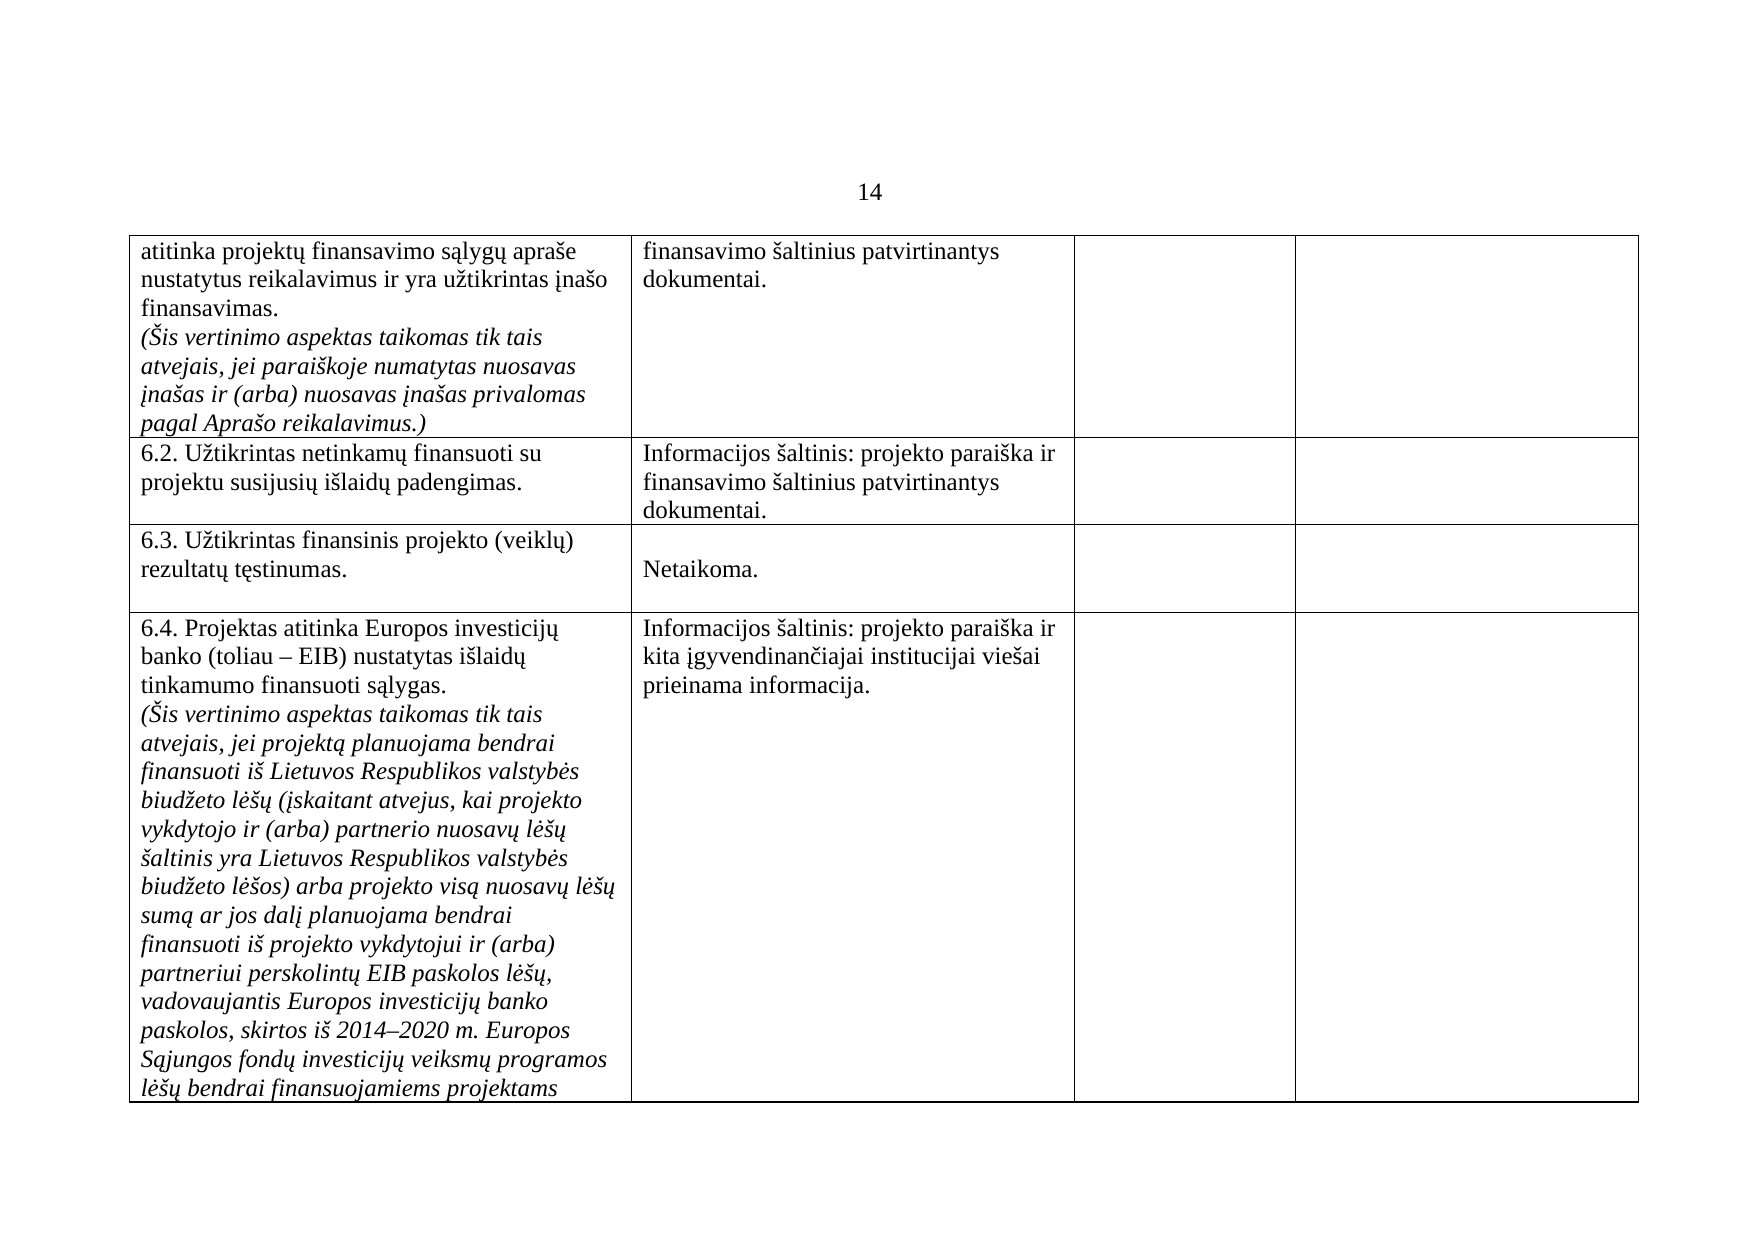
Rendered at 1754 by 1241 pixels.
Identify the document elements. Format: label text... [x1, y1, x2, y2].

table_cell Netaikoma. [632, 525, 1074, 612]
table_cell [1075, 525, 1295, 612]
table_cell Informacijos šaltinis: projekto paraiška ir kita įgyvendinančiajai institucijai viešai prieinama informacija. [632, 613, 1074, 1101]
table_cell [1296, 438, 1638, 524]
table_cell [1296, 236, 1638, 437]
table_cell [1075, 438, 1295, 524]
table_cell 6.2. Užtikrintas netinkamų finansuoti su projektu susijusių išlaidų padengimas. [130, 438, 631, 524]
table_cell Informacijos šaltinis: projekto paraiška ir finansavimo šaltinius patvirtinantys dokumentai. [632, 438, 1074, 524]
table_cell [1296, 525, 1638, 612]
table_cell atitinka projektų finansavimo sąlygų apraše nustatytus reikalavimus ir yra užtikrintas įnašo finansavimas. (Šis vertinimo aspektas taikomas tik tais atvejais, jei paraiškoje numatytas nuosavas įnašas ir (arba) nuosavas įnašas privalomas pagal Aprašo reikalavimus.) [130, 236, 631, 437]
table_cell 6.3. Užtikrintas finansinis projekto (veiklų) rezultatų tęstinumas. [130, 525, 631, 612]
table_cell [1296, 613, 1638, 1101]
table_cell [1075, 613, 1295, 1101]
table_cell 6.4. Projektas atitinka Europos investicijų banko (toliau – EIB) nustatytas išlaidų tinkamumo finansuoti sąlygas. (Šis vertinimo aspektas taikomas tik tais atvejais, jei projektą planuojama bendrai finansuoti iš Lietuvos Respublikos valstybės biudžeto lėšų (įskaitant atvejus, kai projekto vykdytojo ir (arba) partnerio nuosavų lėšų šaltinis yra Lietuvos Respublikos valstybės biudžeto lėšos) arba projekto visą nuosavų lėšų sumą ar jos dalį planuojama bendrai finansuoti iš projekto vykdytojui ir (arba) partneriui perskolintų EIB paskolos lėšų, vadovaujantis Europos investicijų banko paskolos, skirtos iš 2014–2020 m. Europos Sąjungos fondų investicijų veiksmų programos lėšų bendrai finansuojamiems projektams [130, 613, 631, 1101]
table_cell finansavimo šaltinius patvirtinantys dokumentai. [632, 236, 1074, 437]
table_cell [1075, 236, 1295, 437]
